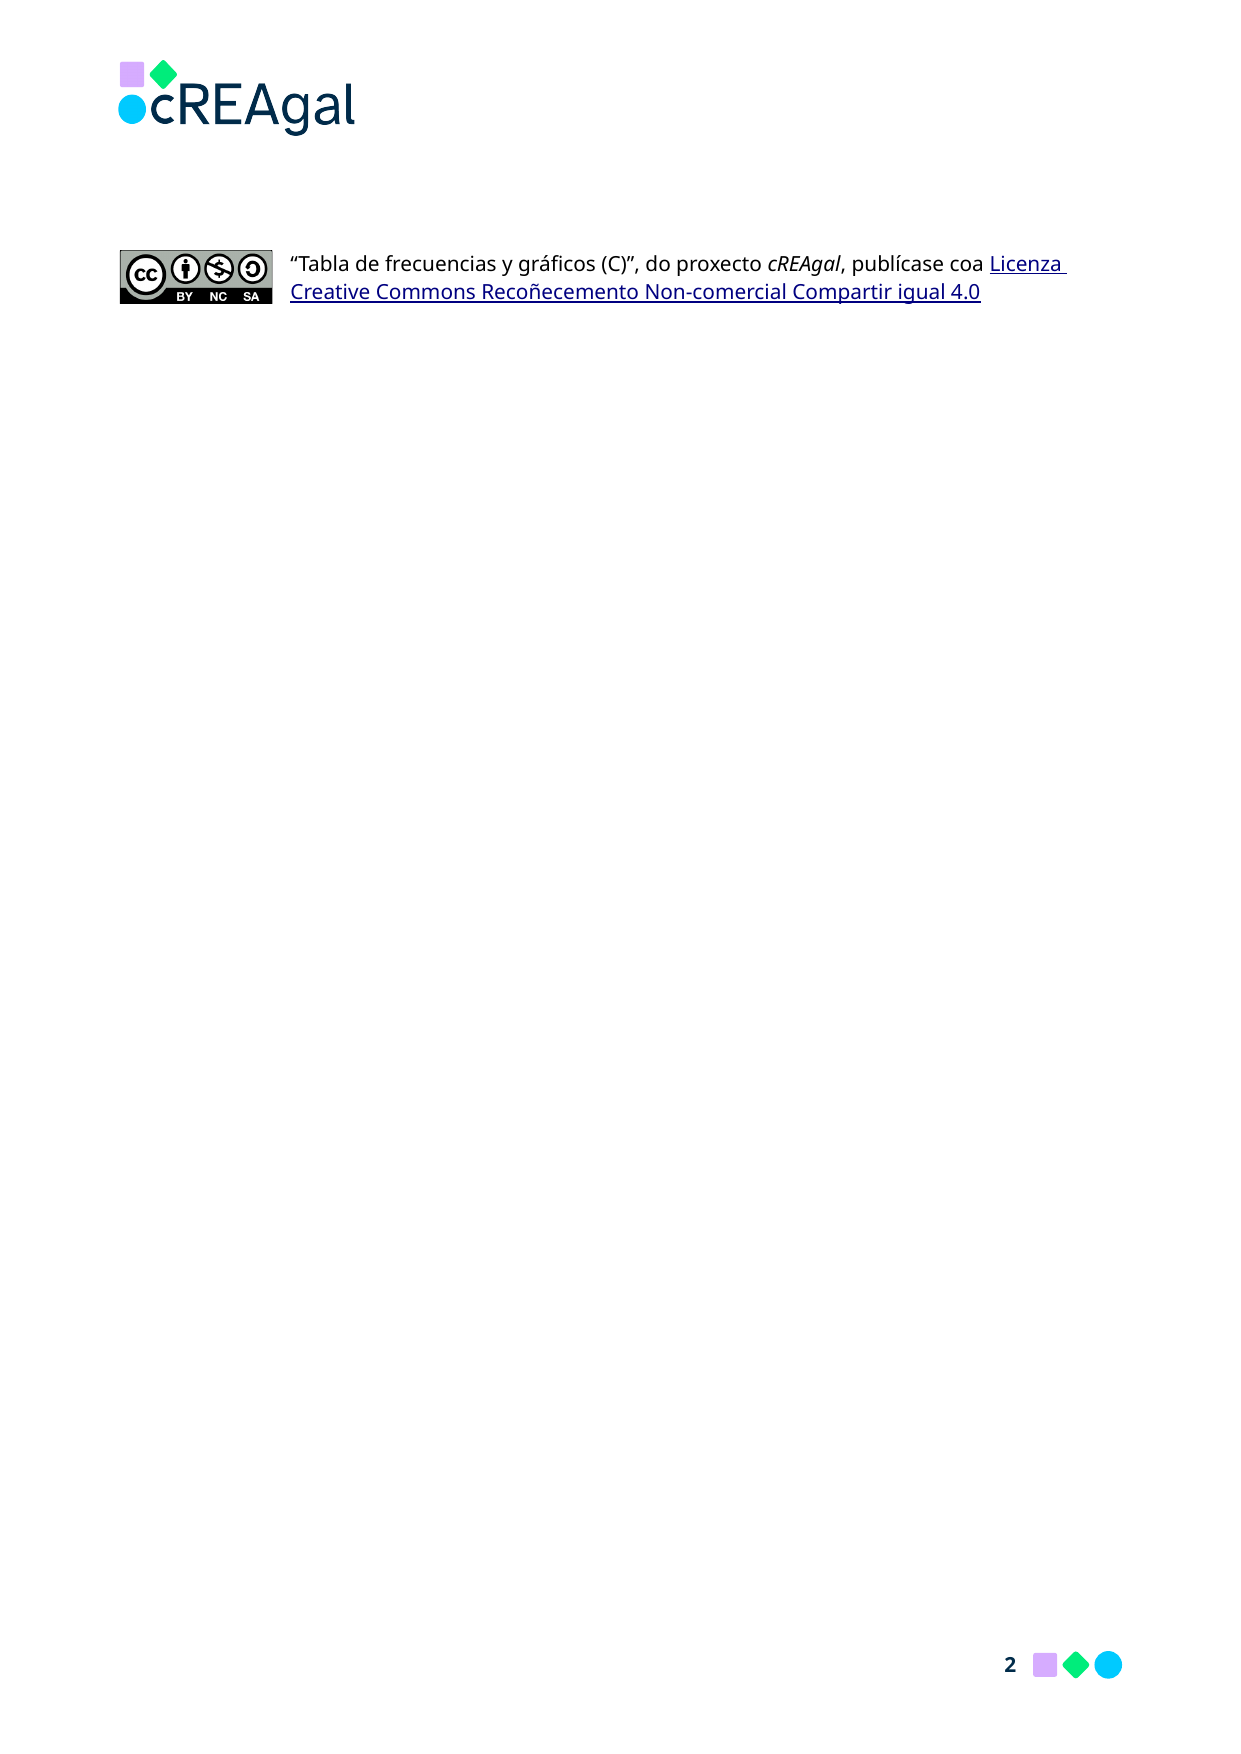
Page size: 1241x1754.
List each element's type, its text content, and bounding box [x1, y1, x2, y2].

picture [118, 60, 355, 136]
text “Tabla de frecuencias y gráficos (C)”, do proxecto cREAgal, publícase coa Licenza Creative Commons Recoñecemento Non-comercial Compartir igual 4.0 [118, 249, 1122, 306]
picture [119, 250, 273, 304]
